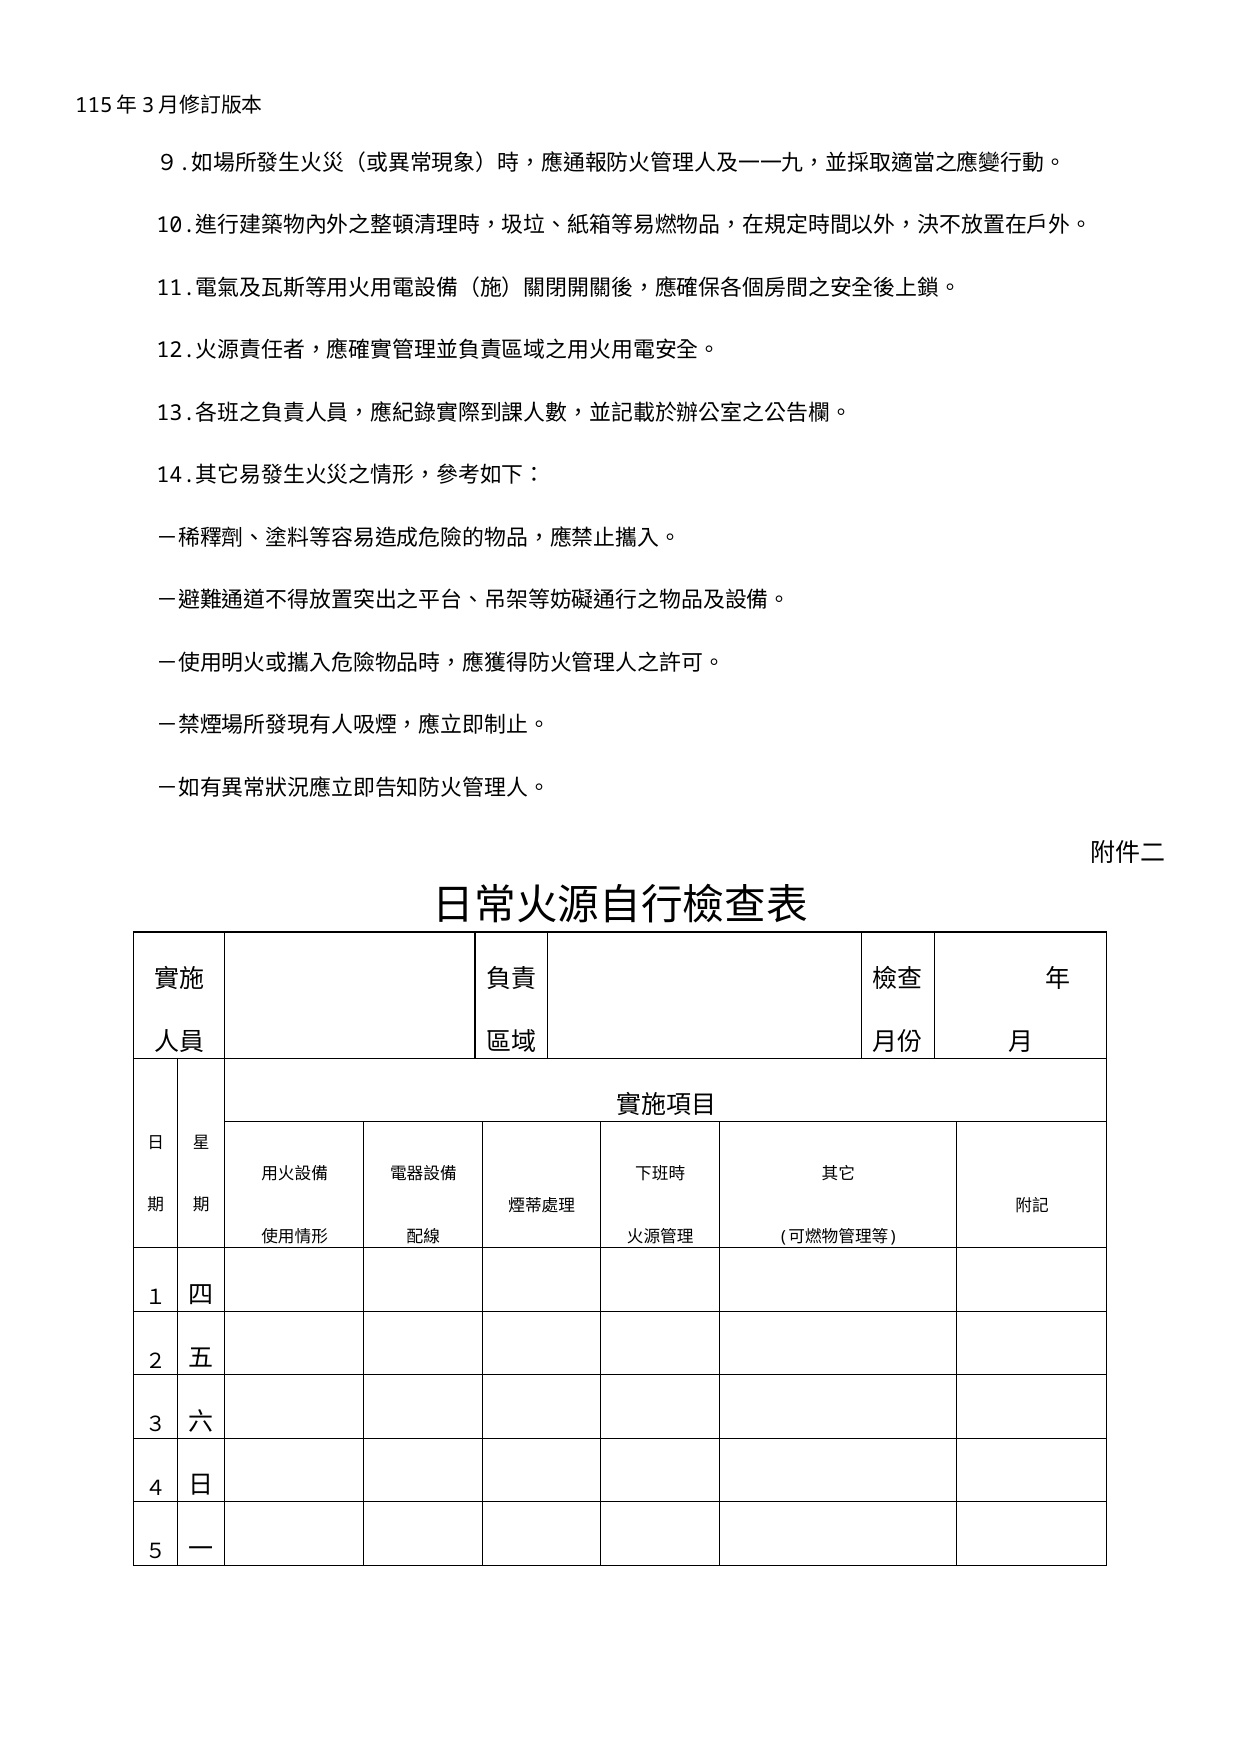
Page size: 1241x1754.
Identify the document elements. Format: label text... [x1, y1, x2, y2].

table_cell 煙蒂處理 [483, 1122, 600, 1247]
table_cell [798, 1502, 956, 1565]
table_cell [601, 1312, 719, 1374]
text 13.各班之負責人員，應紀錄實際到課人數，並記載於辦公室之公告欄。 [90, 369, 1165, 431]
table_cell [798, 1375, 956, 1438]
table_cell [364, 1248, 482, 1311]
table_cell 六 [178, 1375, 224, 1438]
table_cell [957, 1248, 1106, 1311]
table_cell [483, 1312, 600, 1374]
text －稀釋劑、塗料等容易造成危險的物品，應禁止攜入。 [90, 494, 1165, 556]
table_cell 日 [178, 1439, 224, 1501]
table_cell [364, 1502, 482, 1565]
text －禁煙場所發現有人吸煙，應立即制止。 [90, 681, 1165, 744]
table_cell [601, 1248, 719, 1311]
table_cell 附記 [957, 1122, 1106, 1247]
table_header 實施人員 [134, 933, 224, 1057]
text 附件二 [75, 806, 1165, 869]
table_cell [225, 1439, 363, 1501]
table_cell [720, 1439, 798, 1501]
table_cell ３ [134, 1375, 177, 1438]
table_cell 五 [178, 1312, 224, 1374]
table_cell [483, 1439, 600, 1501]
table_cell [483, 1375, 600, 1438]
table_cell ４ [134, 1439, 177, 1501]
table_cell ２ [134, 1312, 177, 1374]
table_cell [225, 1375, 363, 1438]
table_header 負責區域 [476, 933, 547, 1057]
table_cell [483, 1248, 600, 1311]
table_cell [601, 1375, 719, 1438]
table_cell [720, 1375, 798, 1438]
table_cell [957, 1375, 1106, 1438]
table_cell [364, 1375, 482, 1438]
table_cell 電器設備 配線 [364, 1122, 482, 1247]
table_cell [601, 1502, 719, 1565]
table_cell 用火設備 使用情形 [225, 1122, 363, 1247]
table_cell [720, 1312, 798, 1374]
table_cell [601, 1439, 719, 1501]
text 日常火源自行檢查表 [75, 869, 1165, 931]
table_cell [798, 1312, 956, 1374]
table_cell [364, 1439, 482, 1501]
table_cell [720, 1502, 798, 1565]
text 11.電氣及瓦斯等用火用電設備（施）關閉開關後，應確保各個房間之安全後上鎖。 [90, 244, 1165, 306]
table_cell [798, 1439, 956, 1501]
text －避難通道不得放置突出之平台、吊架等妨礙通行之物品及設備。 [90, 556, 1165, 619]
table_cell [957, 1502, 1106, 1565]
table_header [225, 933, 474, 1057]
table_cell [720, 1248, 798, 1311]
table_cell 一 [178, 1502, 224, 1565]
table_cell [957, 1312, 1106, 1374]
table_cell [957, 1439, 1106, 1501]
text －使用明火或攜入危險物品時，應獲得防火管理人之許可。 [90, 619, 1165, 681]
table_cell [798, 1248, 956, 1311]
table_cell 實施項目 [225, 1059, 1106, 1121]
table_cell 星期 [178, 1059, 224, 1247]
text 14.其它易發生火災之情形，參考如下： [90, 431, 1165, 494]
table_cell 其它 (可燃物管理等) [720, 1122, 956, 1247]
table_cell [483, 1502, 600, 1565]
table_header [548, 933, 861, 1057]
text ９.如場所發生火災（或異常現象）時，應通報防火管理人及一一九，並採取適當之應變行動。 [90, 119, 1165, 181]
table_cell 日期 [134, 1059, 177, 1247]
text 12.火源責任者，應確實管理並負責區域之用火用電安全。 [90, 306, 1165, 369]
table_header 年 月 [935, 933, 1106, 1057]
table_cell 下班時 火源管理 [601, 1122, 719, 1247]
table_cell ５ [134, 1502, 177, 1565]
table_cell [225, 1502, 363, 1565]
text 10.進行建築物內外之整頓清理時，圾垃、紙箱等易燃物品，在規定時間以外，決不放置在戶外。 [90, 181, 1165, 244]
table_cell [225, 1312, 363, 1374]
text －如有異常狀況應立即告知防火管理人。 [90, 744, 1165, 806]
table_cell [364, 1312, 482, 1374]
table_cell [225, 1248, 363, 1311]
table_header 檢查月份 [862, 933, 934, 1057]
table_cell １ [134, 1248, 177, 1311]
table_cell 四 [178, 1248, 224, 1311]
